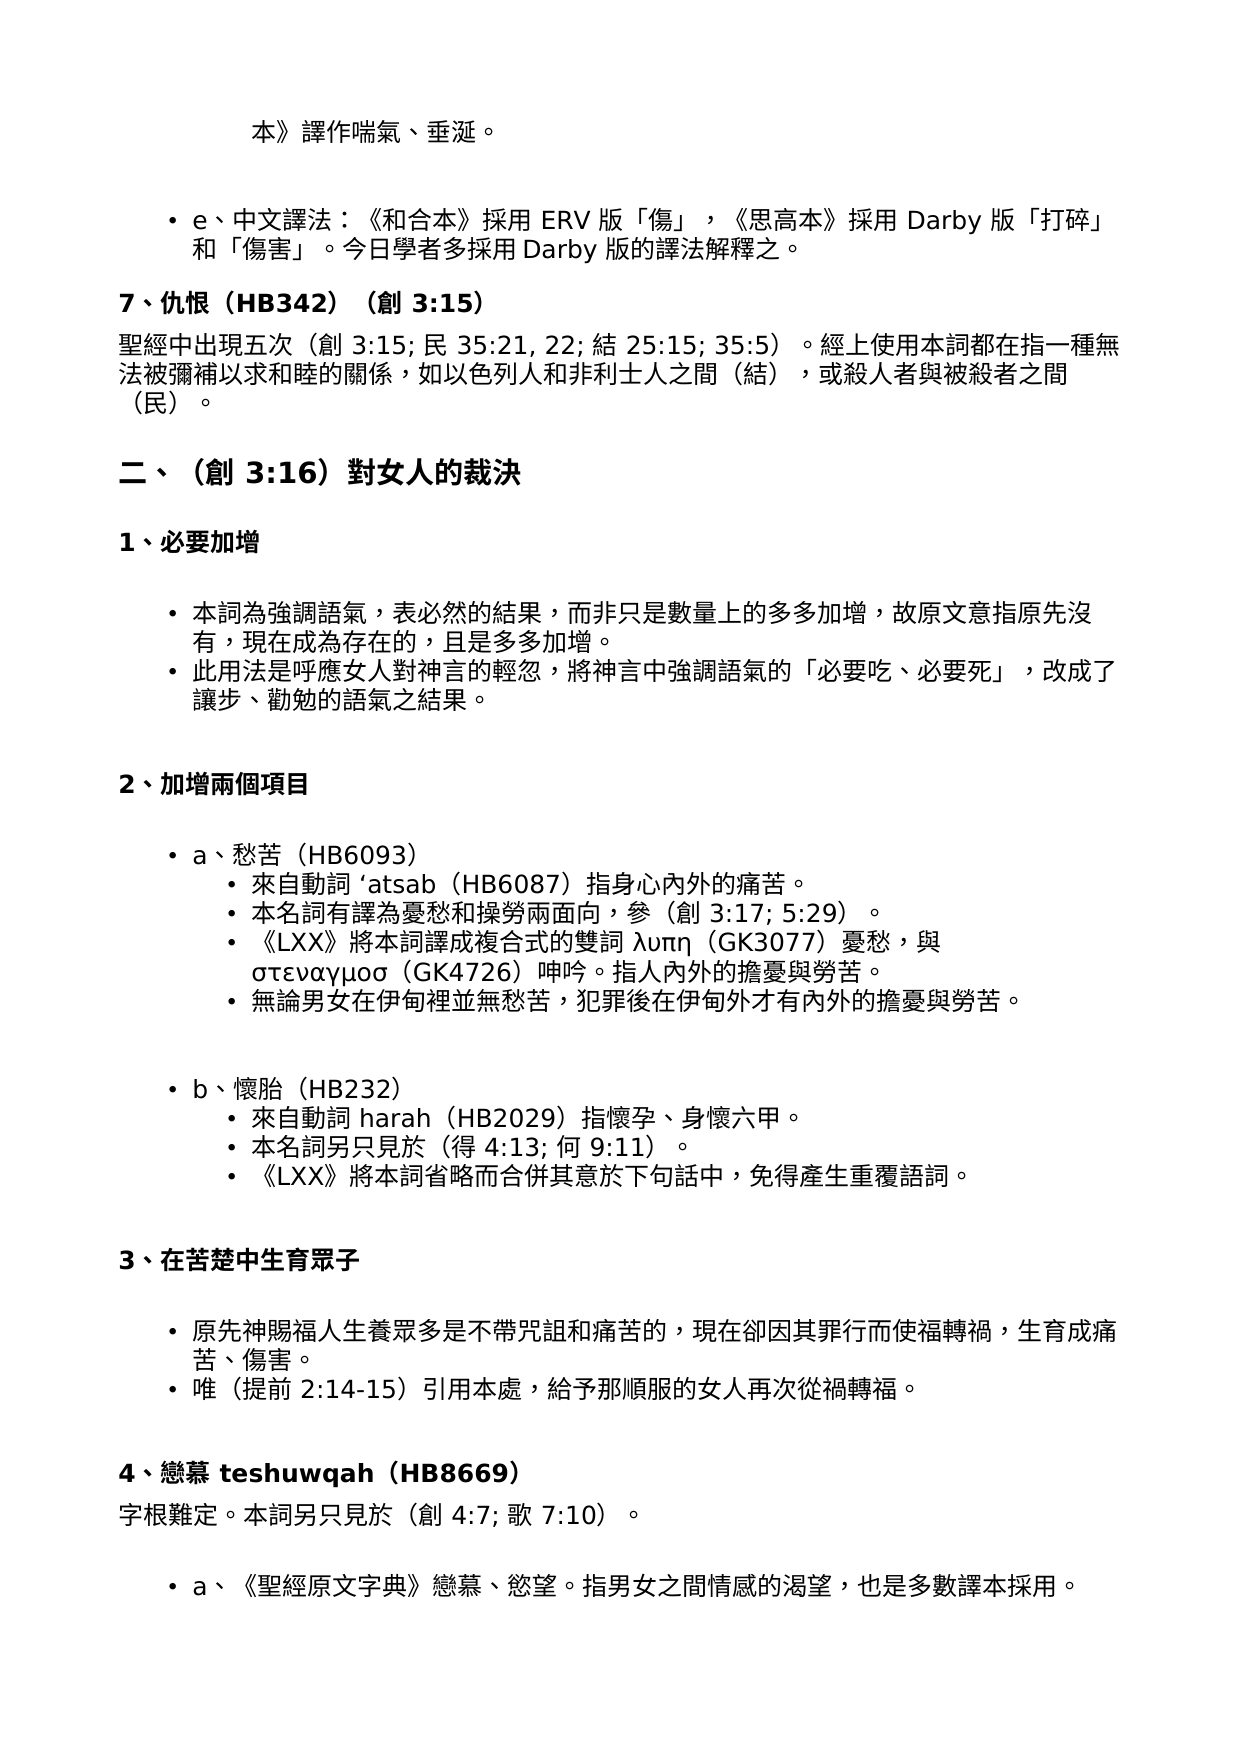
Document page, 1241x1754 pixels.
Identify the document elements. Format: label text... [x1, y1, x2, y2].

text 字根難定。本詞另只見於（創 4:7; 歌 7:10）。 [118, 1501, 1122, 1530]
list 本名詞有譯為憂愁和操勞兩面向，參（創 3:17; 5:29）。 [236, 899, 1122, 929]
list 此用法是呼應女人對神言的輕忽，將神言中強調語氣的「必要吃、必要死」，改成了讓步、勸勉的語氣之結果。 [177, 657, 1122, 716]
list 本名詞另只見於（得 4:13; 何 9:11）。 [236, 1133, 1122, 1163]
text 聖經中出現五次（創 3:15; 民 35:21, 22; 結 25:15; 35:5）。經上使用本詞都在指一種無法被彌補以求和睦的關係，如以色列人和非利士人之間（結），或殺人者與被殺者之間（民）。 [118, 331, 1122, 419]
list 《LXX》將本詞省略而合併其意於下句話中，免得產生重覆語詞。 [236, 1163, 1122, 1192]
subtitle 二、（創 3:16）對女人的裁決 [118, 456, 1122, 490]
list a、《聖經原文字典》戀慕、慾望。指男女之間情感的渴望，也是多數譯本採用。 [177, 1572, 1122, 1601]
list 本詞為強調語氣，表必然的結果，而非只是數量上的多多加增，故原文意指原先沒有，現在成為存在的，且是多多加增。 [177, 599, 1122, 657]
list a、愁苦（HB6093） [177, 841, 1122, 870]
list 無論男女在伊甸裡並無愁苦，犯罪後在伊甸外才有內外的擔憂與勞苦。 [236, 987, 1122, 1016]
subtitle 1、必要加增 [118, 528, 1122, 557]
subtitle 4、戀慕 teshuwqah（HB8669） [118, 1459, 1122, 1488]
subtitle 7、仇恨（HB342）（創 3:15） [118, 289, 1122, 319]
subtitle 3、在苦楚中生育眾子 [118, 1246, 1122, 1275]
list 《LXX》將本詞譯成複合式的雙詞 λυπη（GK3077）憂愁，與στεναγμοσ（GK4726）呻吟。指人內外的擔憂與勞苦。 [236, 929, 1122, 987]
list 原先神賜福人生養眾多是不帶咒詛和痛苦的，現在卻因其罪行而使福轉禍，生育成痛苦、傷害。 [177, 1317, 1122, 1376]
list b、懷胎（HB232） [177, 1075, 1122, 1104]
subtitle 2、加增兩個項目 [118, 770, 1122, 799]
list 來自動詞 ‘atsab（HB6087）指身心內外的痛苦。 [236, 870, 1122, 899]
list 本》譯作喘氣、垂涎。 [236, 118, 1122, 147]
list 唯（提前 2:14-15）引用本處，給予那順服的女人再次從禍轉福。 [177, 1376, 1122, 1405]
list e、中文譯法：《和合本》採用 ERV 版「傷」，《思高本》採用 Darby 版「打碎」和「傷害」。今日學者多採用Darby 版的譯法解釋之。 [177, 206, 1122, 264]
list 來自動詞 harah（HB2029）指懷孕、身懷六甲。 [236, 1104, 1122, 1133]
